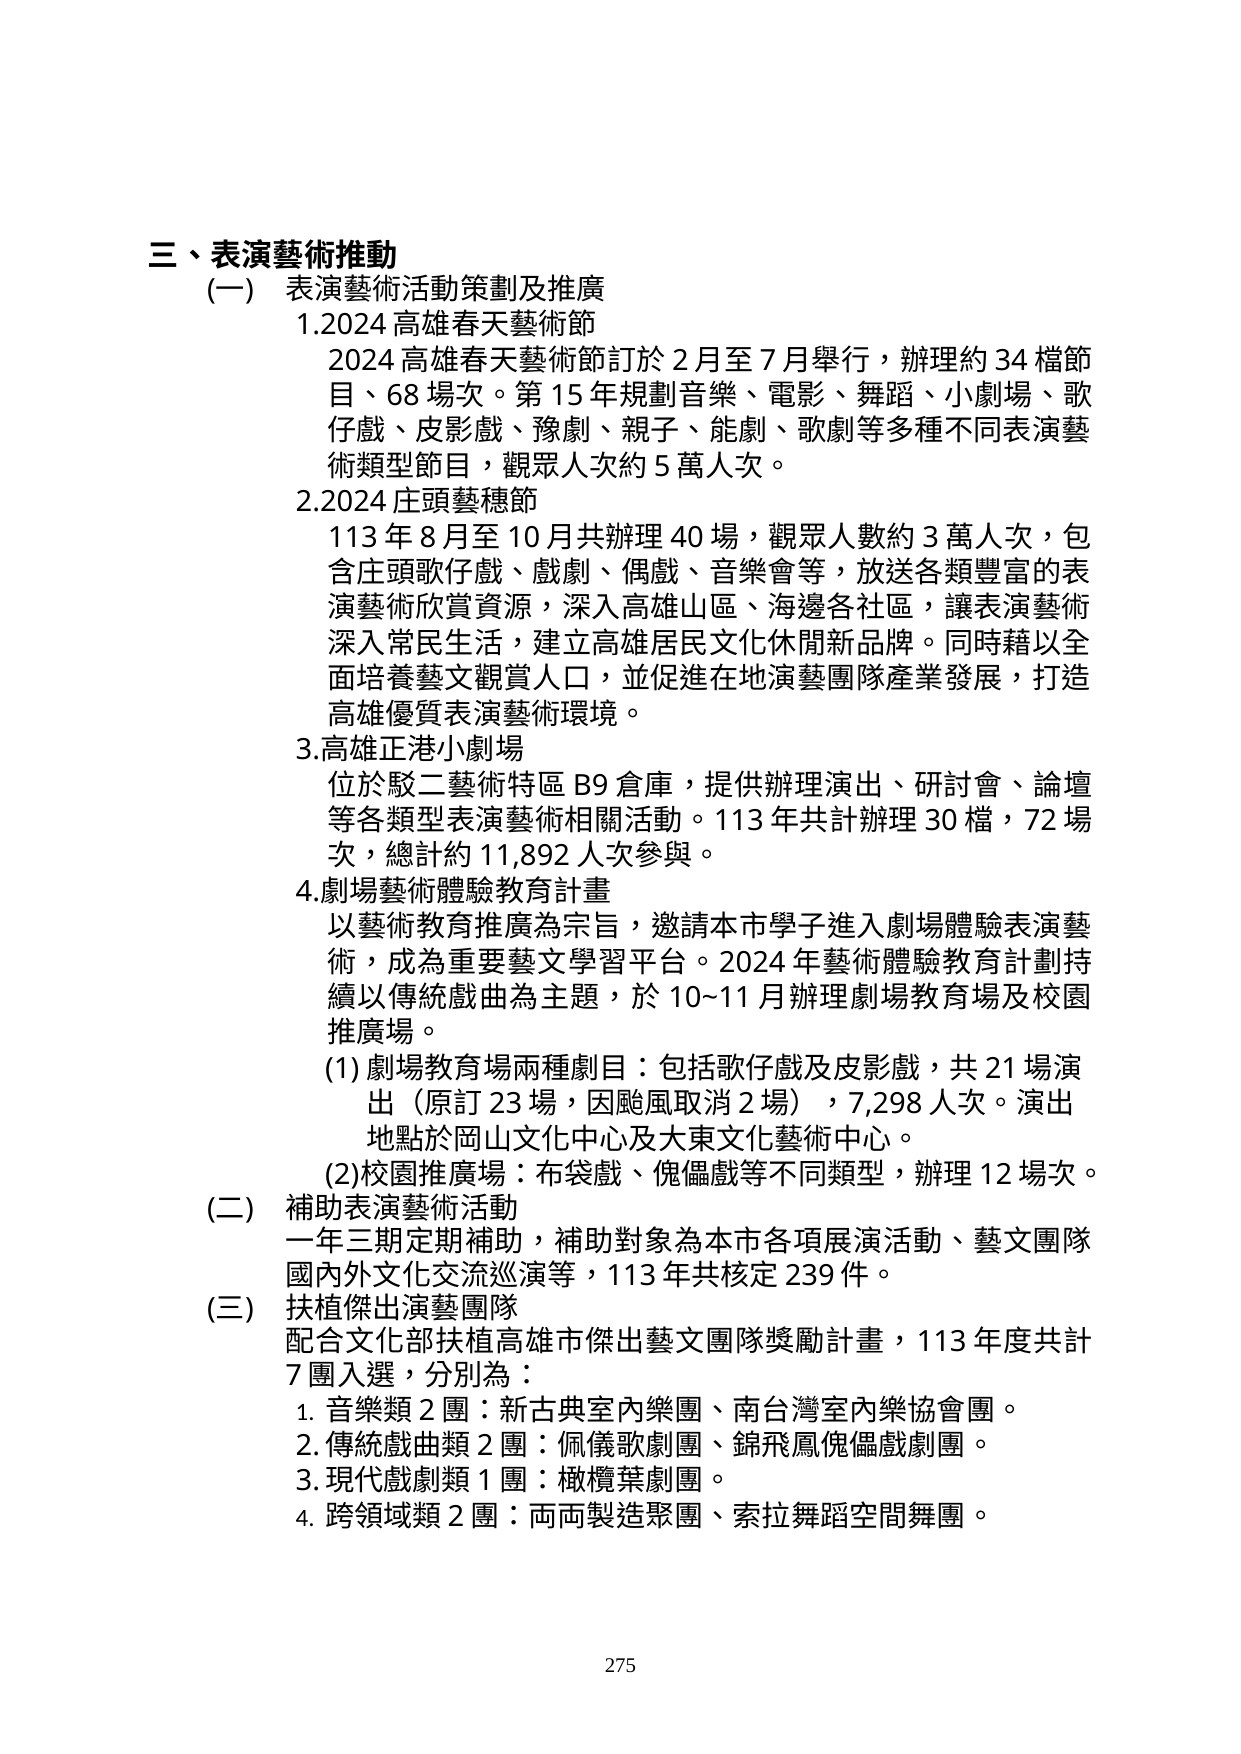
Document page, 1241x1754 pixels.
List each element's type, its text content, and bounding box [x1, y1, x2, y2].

list 跨領域類2團：両両製造聚團、索拉舞蹈空間舞團。 [283, 1498, 1092, 1533]
text 113年8月至10月共辦理40場，觀眾人數約3萬人次，包含庄頭歌仔戲、戲劇、偶戲、音樂會等，放送各類豐富的表演藝術欣賞資源，深入高雄山區、海邊各社區，讓表演藝術深入常民生活，建立高雄居民文化休閒新品牌。同時藉以全面培養藝文觀賞人口，並促進在地演藝團隊產業發展，打造高雄優質表演藝術環境。 [327, 519, 1092, 731]
text 三、表演藝術推動 [148, 239, 1092, 273]
text 一年三期定期補助，補助對象為本市各項展演活動、藝文團隊國內外文化交流巡演等，113年共核定239件。 [285, 1225, 1092, 1292]
list 音樂類2團：新古典室內樂團、南台灣室內樂協會團。 [283, 1392, 1092, 1427]
list 扶植傑出演藝團隊 [207, 1292, 1092, 1325]
list 傳統戲曲類2團：佩儀歌劇團、錦飛鳳傀儡戲劇團。 [283, 1427, 1092, 1462]
list 2024高雄春天藝術節 [283, 306, 1092, 342]
list 表演藝術活動策劃及推廣 [207, 273, 1092, 306]
list 2024庄頭藝穗節 [283, 483, 1092, 519]
text 位於駁二藝術特區B9倉庫，提供辦理演出、研討會、論壇等各類型表演藝術相關活動。113年共計辦理30檔，72場次，總計約11,892人次參與。 [327, 767, 1092, 873]
list 劇場藝術體驗教育計畫 [283, 873, 1092, 908]
list 高雄正港小劇場 [283, 731, 1092, 767]
list 補助表演藝術活動 [207, 1192, 1092, 1225]
list 劇場教育場兩種劇目：包括歌仔戲及皮影戲，共21場演出（原訂23場，因颱風取消2場），7,298人次。演出地點於岡山文化中心及大東文化藝術中心。 [325, 1050, 1092, 1156]
text 2024高雄春天藝術節訂於2月至7月舉行，辦理約34檔節目、68場次。第15年規劃音樂、電影、舞蹈、小劇場、歌仔戲、皮影戲、豫劇、親子、能劇、歌劇等多種不同表演藝術類型節目，觀眾人次約5萬人次。 [327, 342, 1092, 483]
text 以藝術教育推廣為宗旨，邀請本市學子進入劇場體驗表演藝術，成為重要藝文學習平台。2024年藝術體驗教育計劃持續以傳統戲曲為主題，於10~11月辦理劇場教育場及校園推廣場。 [327, 908, 1092, 1050]
text 配合文化部扶植高雄市傑出藝文團隊獎勵計畫，113年度共計7團入選，分別為： [285, 1325, 1092, 1392]
list 現代戲劇類1團：橄欖葉劇團。 [283, 1462, 1092, 1498]
list 校園推廣場：布袋戲、傀儡戲等不同類型，辦理12場次。 [325, 1156, 1092, 1192]
